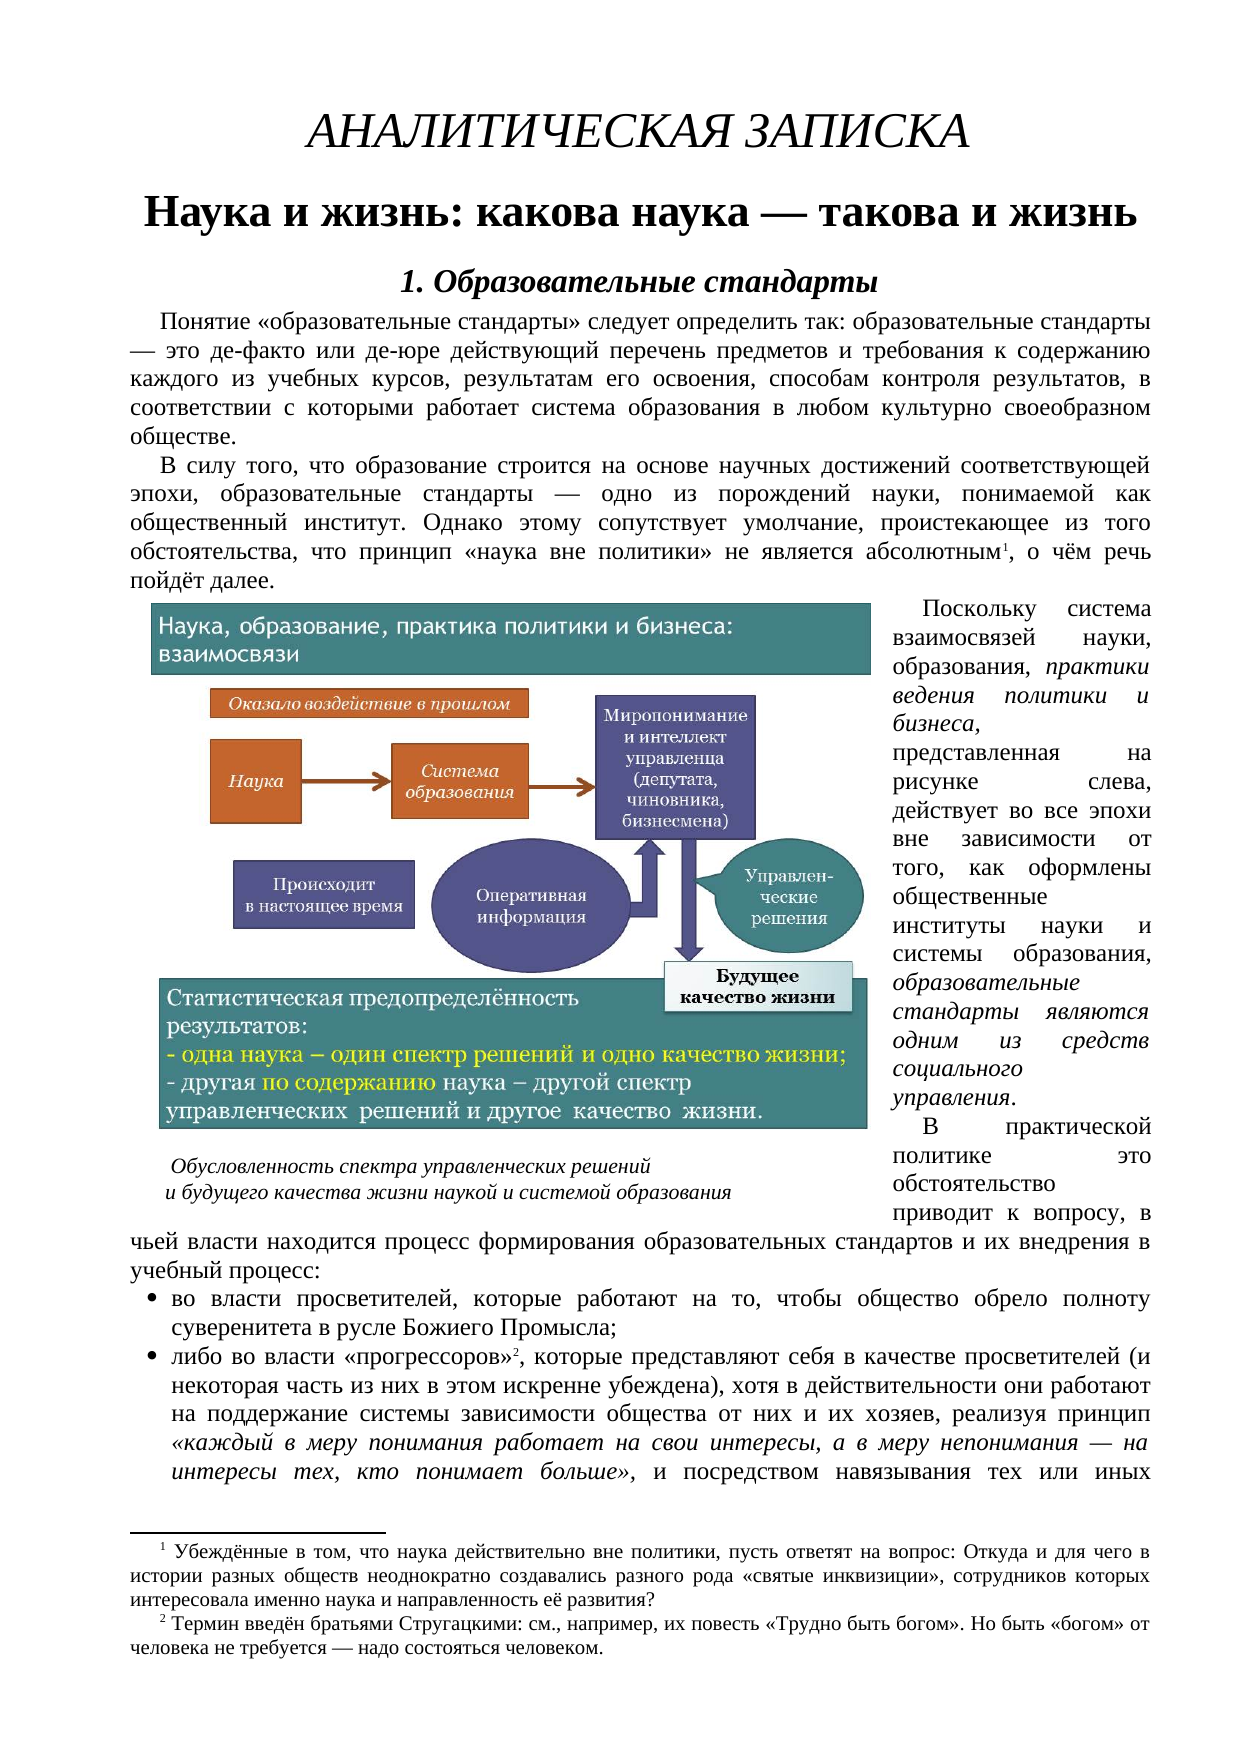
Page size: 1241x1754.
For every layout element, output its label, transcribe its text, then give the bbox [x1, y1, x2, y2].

text В практической политике это обстоятельство приводит к вопросу, в чьей власти находится процесс формирования образовательных стандартов и их внедрения в учебный процесс: [130, 1111, 1152, 1283]
text Понятие «образовательные стандарты» следует определить так: образовательные стандарты — это де-факто или де-юре действующий перечень предметов и требования к содержанию каждого из учебных курсов, результатам его освоения, способам контроля результатов, в соответствии с которыми работает система образования в любом культурно своеобразном обществе. [130, 306, 1152, 450]
list во власти просветителей, которые работают на то, чтобы общество обрело полноту суверенитета в русле Божиего Промысла; [148, 1283, 1152, 1341]
list либо во власти «прогрессоров», которые представляют себя в качестве просветителей (и некоторая часть из них в этом искренне убеждена), хотя в действительности они работают на поддержание системы зависимости общества от них и их хозяев, реализуя принцип «каждый в меру понимания работает на свои интересы, а в меру непонимания — на интересы тех, кто понимает больше», и посредством навязывания тех или иных [148, 1341, 1152, 1485]
text аналитическая записка [130, 101, 1152, 159]
text В силу того, что образование строится на основе научных достижений соответствующей эпохи, образовательные стандарты — одно из порождений науки, понимаемой как общественный институт. Однако этому сопутствует умолчание, проистекающее из того обстоятельства, что принцип «наука вне политики» не является абсолютным, о чём речь пойдёт далее. [130, 450, 1152, 593]
subtitle 1. Образовательные стандарты [130, 261, 1152, 300]
subtitle Наука и жизнь: какова наука — такова и жизнь [130, 184, 1152, 236]
list Термин введён братьями Стругацкими: см., например, их повесть «Трудно быть богом». Но быть «богом» от человека не требуется — надо состояться человеком. [130, 1611, 1152, 1659]
text Поскольку система взаимосвязей науки, образования, практики ведения политики и бизнеса, представленная на рисунке слева, действует во все эпохи вне зависимости от того, как оформлены общественные институты науки и системы об­разования, образователь­ные стандарты являются одним из средств социального управления. [130, 593, 1152, 1111]
text Убеждённые в том, что наука действительно вне политики, пусть ответят на вопрос: Откуда и для чего в истории разных обществ неоднократно создавались разного рода «святые инквизиции», сотрудников которых интересовала именно наука и направленность её развития? [130, 1539, 1152, 1611]
picture [151, 603, 871, 1130]
